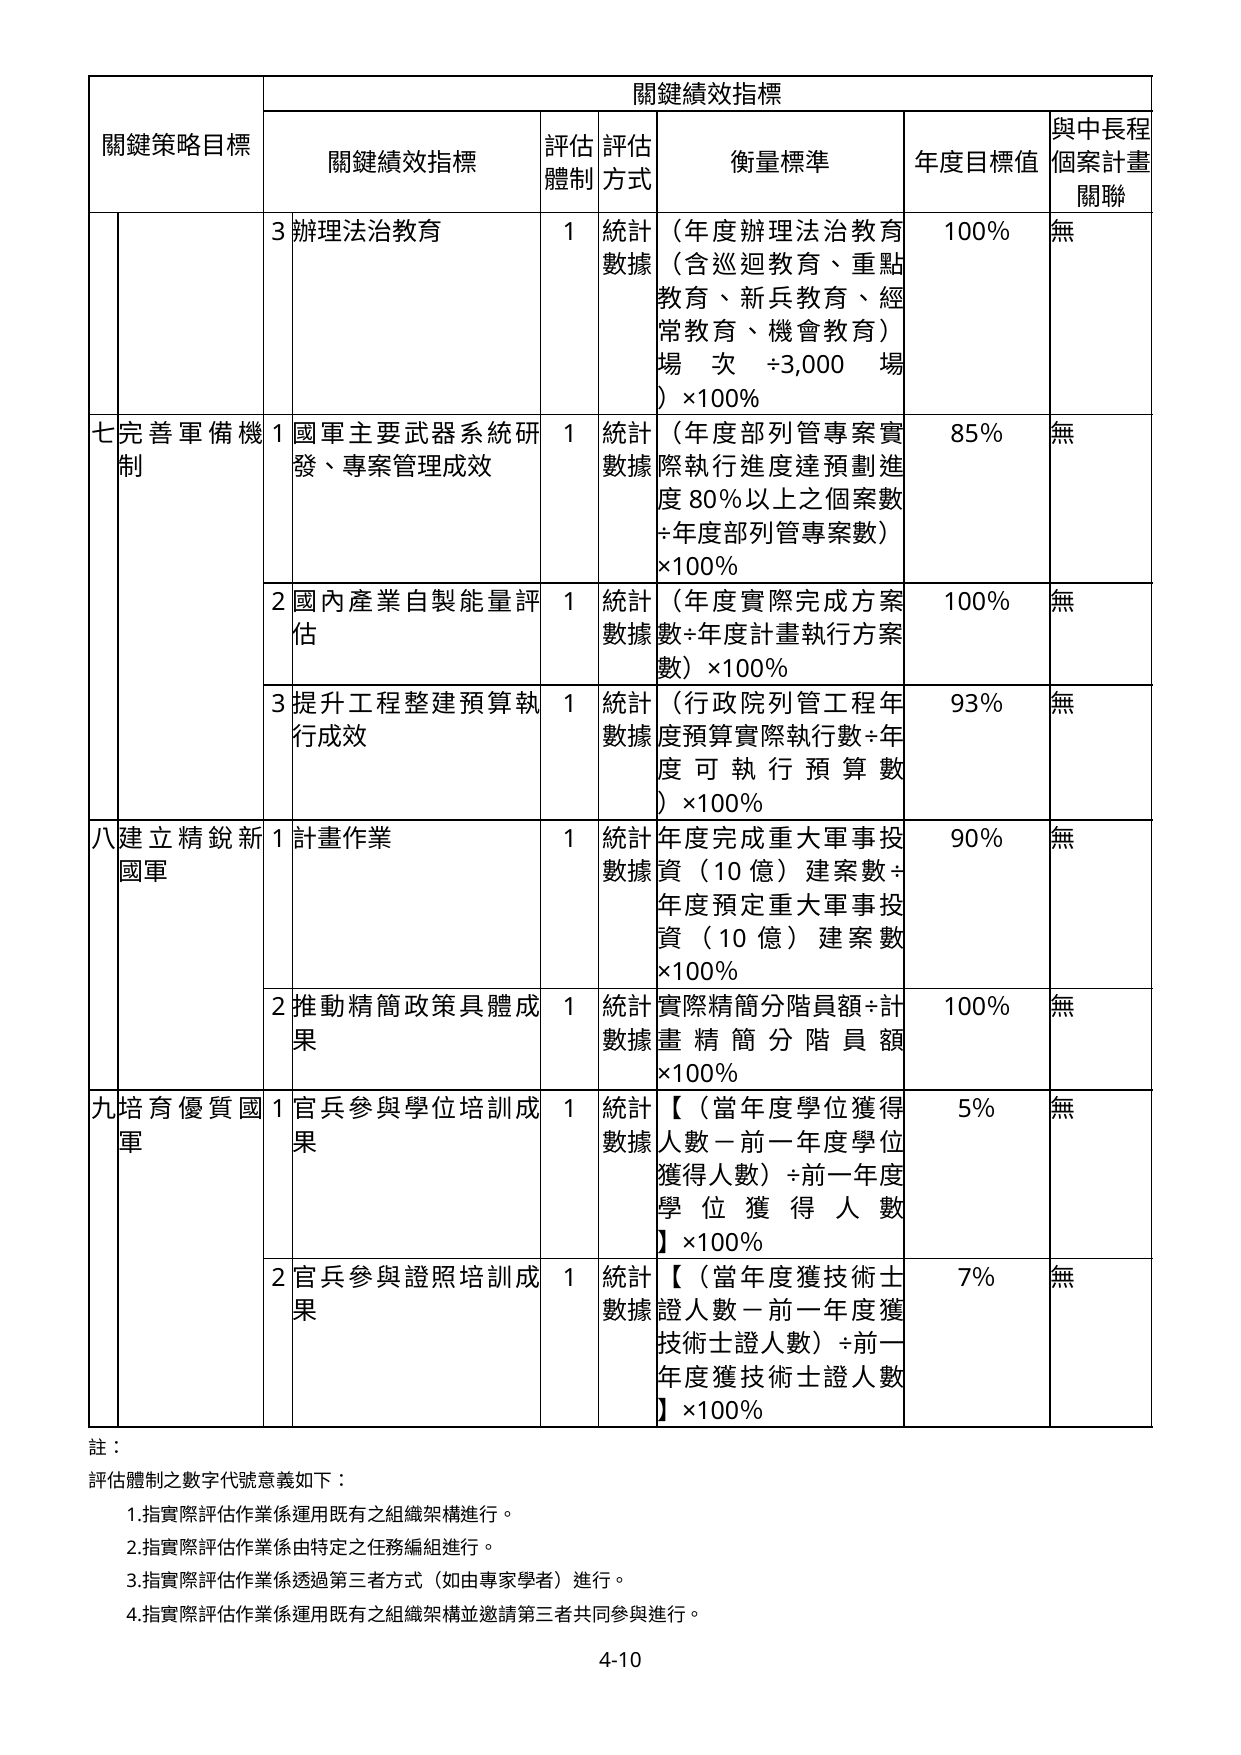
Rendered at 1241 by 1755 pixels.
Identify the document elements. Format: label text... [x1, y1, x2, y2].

table_cell 【（當年度獲技術士證人數－前一年度獲技術士證人數）÷前一年度獲技術士證人數】×100％ [658, 1259, 903, 1426]
table_cell 官兵參與證照培訓成果 [293, 1259, 540, 1426]
table_cell （年度辦理法治教育（含巡迴教育、重點教育、新兵教育、經常教育、機會教育）場次÷3,000場）×100% [658, 213, 903, 414]
table_cell 國軍主要武器系統研發、專案管理成效 [293, 415, 540, 582]
table_cell 1 [264, 1091, 292, 1258]
table_cell 無 [1051, 1091, 1151, 1258]
table_cell 統計數據 [599, 213, 656, 414]
table_cell 85％ [905, 415, 1049, 582]
table_cell （年度實際完成方案數÷年度計畫執行方案數）×100％ [658, 584, 903, 684]
table_cell 3 [264, 213, 292, 414]
text 評估體制之數字代號意義如下： [89, 1461, 1152, 1494]
text 1.指實際評估作業係運用既有之組織架構進行。 [89, 1494, 1152, 1528]
table_cell 落實權益保障，強化依法行政作為 [119, 213, 263, 414]
table_cell 1 [541, 821, 598, 987]
table_cell （行政院列管工程年度預算實際執行數÷年度可執行預算數）×100％ [658, 686, 903, 819]
table_cell 培育優質國軍 [119, 1091, 263, 1426]
table_cell 辦理法治教育 [293, 213, 540, 414]
table_cell 3 [264, 686, 292, 819]
table_cell 關鍵績效指標 [264, 112, 540, 212]
table_cell 實際精簡分階員額÷計畫精簡分階員額×100％ [658, 989, 903, 1089]
table_cell 計畫作業 [293, 821, 540, 987]
text 2.指實際評估作業係由特定之任務編組進行。 [89, 1528, 1152, 1561]
table_cell 2 [264, 584, 292, 684]
table_header 關鍵績效指標 [264, 77, 1151, 110]
table_cell 1 [541, 989, 598, 1089]
table_cell 無 [1051, 686, 1151, 819]
table_cell 建立精銳新國軍 [119, 821, 263, 1089]
table_cell 無 [1051, 1259, 1151, 1426]
table_cell 100％ [905, 989, 1049, 1089]
table_cell 1 [541, 1259, 598, 1426]
table_cell 1 [541, 1091, 598, 1258]
table_cell 統計數據 [599, 1259, 656, 1426]
table_cell 1 [264, 821, 292, 987]
table_cell 無 [1051, 821, 1151, 987]
table_cell 無 [1051, 989, 1151, 1089]
table_cell 無 [1051, 584, 1151, 684]
table_cell 統計數據 [599, 584, 656, 684]
table_cell （年度部列管專案實際執行進度達預劃進度80％以上之個案數÷年度部列管專案數）×100％ [658, 415, 903, 582]
table_cell 5％ [905, 1091, 1049, 1258]
table_cell 統計數據 [599, 686, 656, 819]
table_cell 衡量標準 [658, 112, 903, 212]
table_cell 1 [264, 415, 292, 582]
table_cell 90％ [905, 821, 1049, 987]
table_cell 統計數據 [599, 415, 656, 582]
table_cell 1 [541, 686, 598, 819]
table_cell 六 [90, 213, 117, 414]
table_cell 無 [1051, 213, 1151, 414]
table_cell 【（當年度學位獲得人數－前一年度學位獲得人數）÷前一年度學位獲得人數】×100％ [658, 1091, 903, 1258]
table_cell 評估 體制 [541, 112, 598, 212]
table_cell 評估 方式 [599, 112, 656, 212]
table_cell 2 [264, 1259, 292, 1426]
text 3.指實際評估作業係透過第三者方式（如由專家學者）進行。 [89, 1561, 1152, 1594]
table_cell 國內產業自製能量評估 [293, 584, 540, 684]
table_cell 1 [541, 584, 598, 684]
table_cell 完善軍備機制 [119, 415, 263, 819]
table_cell 100％ [905, 213, 1049, 414]
table_cell 1 [541, 213, 598, 414]
table_cell 年度目標值 [905, 112, 1049, 212]
table_cell 九 [90, 1091, 117, 1426]
table_cell 無 [1051, 415, 1151, 582]
table_cell 官兵參與學位培訓成果 [293, 1091, 540, 1258]
text 註： [89, 1428, 1152, 1461]
table_cell 提升工程整建預算執行成效 [293, 686, 540, 819]
table_cell 統計數據 [599, 821, 656, 987]
table_cell 八 [90, 821, 117, 1089]
table_cell 100％ [905, 584, 1049, 684]
table_cell 七 [90, 415, 117, 819]
table_cell 7％ [905, 1259, 1049, 1426]
table_cell 統計數據 [599, 1091, 656, 1258]
table_cell 93％ [905, 686, 1049, 819]
table_cell 統計數據 [599, 989, 656, 1089]
table_cell 推動精簡政策具體成果 [293, 989, 540, 1089]
table_cell 與中長程個案計畫關聯 [1051, 112, 1151, 212]
table_cell 2 [264, 989, 292, 1089]
table_cell 1 [541, 415, 598, 582]
table_header 關鍵策略目標 [90, 77, 263, 212]
text 4.指實際評估作業係運用既有之組織架構並邀請第三者共同參與進行。 [89, 1594, 1152, 1628]
table_cell 年度完成重大軍事投資（10億）建案數÷年度預定重大軍事投資（10億）建案數×100％ [658, 821, 903, 987]
